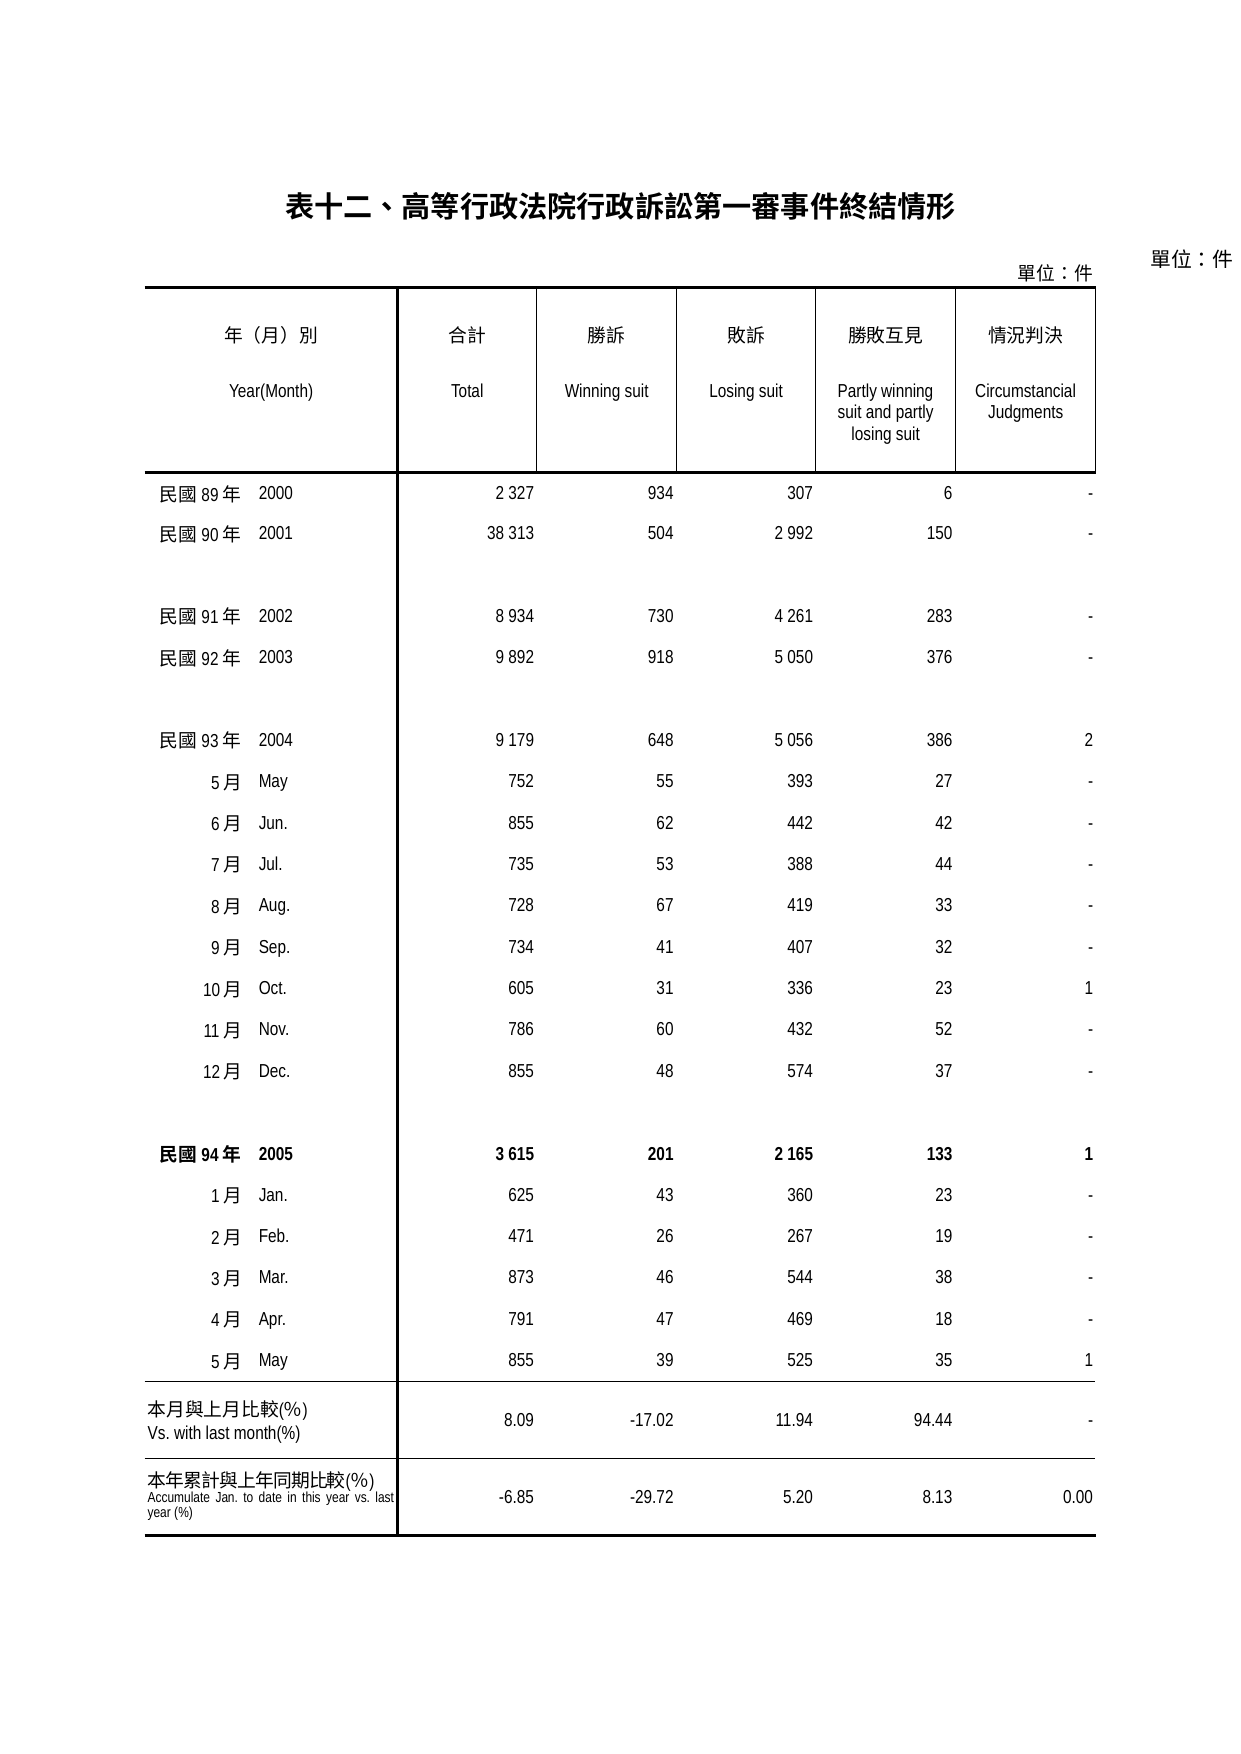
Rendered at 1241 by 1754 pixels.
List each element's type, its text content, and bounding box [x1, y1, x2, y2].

table_cell 53 [537, 843, 676, 884]
table_cell 民國 89年 [145, 474, 256, 512]
table_header 勝敗互見 [816, 289, 955, 380]
table_cell Mar. [256, 1257, 396, 1298]
table_cell [816, 554, 955, 595]
table_cell 23 [816, 967, 955, 1008]
table_cell Feb. [256, 1215, 396, 1257]
table_cell 5.20 [676, 1459, 816, 1534]
table_cell [256, 1091, 396, 1132]
table_cell 94.44 [816, 1382, 955, 1457]
table_cell 1月 [145, 1174, 256, 1215]
table_cell 9 892 [399, 636, 537, 678]
table_cell [399, 554, 537, 595]
table_cell 469 [676, 1298, 816, 1339]
table_cell 42 [816, 802, 955, 843]
table_cell 31 [537, 967, 676, 1008]
text 表十二、高等行政法院行政訴訟第一審事件終結情形 [148, 183, 1092, 225]
table_cell 735 [399, 843, 537, 884]
table_cell 10月 [145, 967, 256, 1008]
table_cell 民國 90年 [145, 512, 256, 553]
table_cell 44 [816, 843, 955, 884]
table_cell 386 [816, 719, 955, 760]
table_cell [816, 678, 955, 719]
table_cell Winning suit [537, 380, 676, 468]
table_cell 918 [537, 636, 676, 678]
table_cell - [955, 1215, 1096, 1257]
table_cell [145, 554, 256, 595]
table_cell Dec. [256, 1050, 396, 1091]
text [1150, 268, 1240, 275]
table_cell 38 [816, 1257, 955, 1298]
table_cell 7月 [145, 843, 256, 884]
table_cell [676, 678, 816, 719]
table_cell [955, 678, 1096, 719]
table_cell 52 [816, 1009, 955, 1050]
table_cell - [955, 1009, 1096, 1050]
table_cell 283 [816, 595, 955, 636]
table_cell Partly winning suit and partly losing suit [816, 380, 955, 468]
table_cell - [955, 474, 1096, 512]
table_cell 6月 [145, 802, 256, 843]
table_cell 48 [537, 1050, 676, 1091]
table_cell 2000 [256, 474, 396, 512]
table_cell 855 [399, 1050, 537, 1091]
table_cell 43 [537, 1174, 676, 1215]
table_cell 786 [399, 1009, 537, 1050]
table_cell 376 [816, 636, 955, 678]
table_cell -29.72 [537, 1459, 676, 1534]
table_cell 419 [676, 884, 816, 926]
table_cell -17.02 [537, 1382, 676, 1457]
table_cell 855 [399, 1339, 537, 1381]
table_cell 2003 [256, 636, 396, 678]
table_cell 27 [816, 760, 955, 802]
table_cell Year(Month) [145, 380, 396, 468]
table_cell 544 [676, 1257, 816, 1298]
table_cell - [955, 1298, 1096, 1339]
table_cell 752 [399, 760, 537, 802]
table_cell 1 [955, 967, 1096, 1008]
table_cell [537, 1091, 676, 1132]
table_cell Apr. [256, 1298, 396, 1339]
table_cell 9 179 [399, 719, 537, 760]
table_cell 8 934 [399, 595, 537, 636]
table_cell Sep. [256, 926, 396, 967]
table_cell 728 [399, 884, 537, 926]
table_cell 11.94 [676, 1382, 816, 1457]
table_cell 41 [537, 926, 676, 967]
table_cell 873 [399, 1257, 537, 1298]
table_cell 55 [537, 760, 676, 802]
table_cell 2002 [256, 595, 396, 636]
table_cell May [256, 1339, 396, 1381]
table_cell [145, 1091, 256, 1132]
table_cell 3月 [145, 1257, 256, 1298]
table_cell 1 [955, 1339, 1096, 1381]
table_cell 60 [537, 1009, 676, 1050]
table_cell [816, 1091, 955, 1132]
table_cell - [955, 595, 1096, 636]
table_cell 2004 [256, 719, 396, 760]
table_cell [537, 678, 676, 719]
table_cell 民國 93年 [145, 719, 256, 760]
table_cell 4月 [145, 1298, 256, 1339]
text 單位：件 [148, 259, 1092, 286]
table_cell 47 [537, 1298, 676, 1339]
table_header 敗訴 [677, 289, 815, 380]
table_cell 民國 91年 [145, 595, 256, 636]
table_cell 267 [676, 1215, 816, 1257]
table_cell 35 [816, 1339, 955, 1381]
table_cell Oct. [256, 967, 396, 1008]
table_cell [399, 1091, 537, 1132]
table_header 情況判決 [956, 289, 1095, 380]
table_cell 855 [399, 802, 537, 843]
table_cell [537, 554, 676, 595]
table_cell 5 056 [676, 719, 816, 760]
table_cell 393 [676, 760, 816, 802]
table_cell 9月 [145, 926, 256, 967]
table_cell 12月 [145, 1050, 256, 1091]
table_cell 32 [816, 926, 955, 967]
table_cell - [955, 1050, 1096, 1091]
table_cell 2 327 [399, 474, 537, 512]
table_cell 625 [399, 1174, 537, 1215]
table_cell 0.00 [955, 1458, 1096, 1534]
table_cell 201 [537, 1133, 676, 1174]
table_cell 5月 [145, 760, 256, 802]
table_cell 39 [537, 1339, 676, 1381]
table_cell [955, 554, 1096, 595]
table_cell Jan. [256, 1174, 396, 1215]
table_header 勝訴 [537, 289, 676, 380]
table_cell - [955, 1257, 1096, 1298]
table_cell - [955, 843, 1096, 884]
table_cell - [955, 802, 1096, 843]
table_cell 本月與上月比較(％) Vs. with last month(%) [145, 1382, 396, 1457]
table_cell 4 261 [676, 595, 816, 636]
table_cell 62 [537, 802, 676, 843]
table_cell 8.09 [399, 1382, 537, 1457]
table_cell 67 [537, 884, 676, 926]
table_cell 2 992 [676, 512, 816, 553]
table_cell 6 [816, 474, 955, 512]
table_cell 648 [537, 719, 676, 760]
table_cell - [955, 1381, 1096, 1457]
table_cell Losing suit [677, 380, 815, 468]
table_cell 2 165 [676, 1133, 816, 1174]
table_cell 307 [676, 474, 816, 512]
table_cell 本年累計與上年同期比較(％) Accumulate Jan. to date in this year vs. last year (%) [145, 1459, 396, 1534]
table_cell 525 [676, 1339, 816, 1381]
table_header 年（月）別 [145, 289, 396, 380]
table_cell 23 [816, 1174, 955, 1215]
text [1150, 235, 1240, 243]
table_cell 2月 [145, 1215, 256, 1257]
table_cell 5月 [145, 1339, 256, 1381]
table_cell 8月 [145, 884, 256, 926]
table_cell 3 615 [399, 1133, 537, 1174]
table_cell - [955, 760, 1096, 802]
table_cell - [955, 512, 1096, 553]
table_cell 360 [676, 1174, 816, 1215]
table_cell 37 [816, 1050, 955, 1091]
table_cell 388 [676, 843, 816, 884]
table_cell [955, 1091, 1096, 1132]
table_cell 2 [955, 719, 1096, 760]
table_cell 8.13 [816, 1459, 955, 1534]
table_cell Circumstancial Judgments [956, 380, 1095, 468]
table_cell 民國 94年 [145, 1133, 256, 1174]
table_cell - [955, 884, 1096, 926]
table_cell 605 [399, 967, 537, 1008]
table_cell Jun. [256, 802, 396, 843]
table_cell [676, 1091, 816, 1132]
table_cell - [955, 1174, 1096, 1215]
table_cell 2005 [256, 1133, 396, 1174]
table_cell 791 [399, 1298, 537, 1339]
table_cell 19 [816, 1215, 955, 1257]
table_cell 5 050 [676, 636, 816, 678]
table_cell 471 [399, 1215, 537, 1257]
table_cell 442 [676, 802, 816, 843]
table_cell -6.85 [399, 1459, 537, 1534]
table_cell 934 [537, 474, 676, 512]
table_cell 150 [816, 512, 955, 553]
table_cell 734 [399, 926, 537, 967]
table_cell 730 [537, 595, 676, 636]
table_cell 574 [676, 1050, 816, 1091]
table_cell 407 [676, 926, 816, 967]
table_cell [145, 678, 256, 719]
table_cell 1 [955, 1133, 1096, 1174]
table_cell 18 [816, 1298, 955, 1339]
table_cell 38 313 [399, 512, 537, 553]
table_cell 46 [537, 1257, 676, 1298]
table_cell 504 [537, 512, 676, 553]
text 單位：件 [1150, 243, 1240, 268]
table_cell May [256, 760, 396, 802]
table_header 合計 [399, 289, 536, 380]
table_cell 336 [676, 967, 816, 1008]
table_cell 2001 [256, 512, 396, 553]
table_cell 民國 92年 [145, 636, 256, 678]
table_cell Total [399, 380, 536, 468]
table_cell Nov. [256, 1009, 396, 1050]
table_cell 26 [537, 1215, 676, 1257]
table_cell [256, 678, 396, 719]
table_cell 432 [676, 1009, 816, 1050]
table_cell 11月 [145, 1009, 256, 1050]
table_cell Aug. [256, 884, 396, 926]
table_cell [256, 554, 396, 595]
table_cell Jul. [256, 843, 396, 884]
table_cell [399, 678, 537, 719]
table_cell [676, 554, 816, 595]
table_cell 133 [816, 1133, 955, 1174]
table_cell - [955, 636, 1096, 678]
table_cell - [955, 926, 1096, 967]
table_cell 33 [816, 884, 955, 926]
